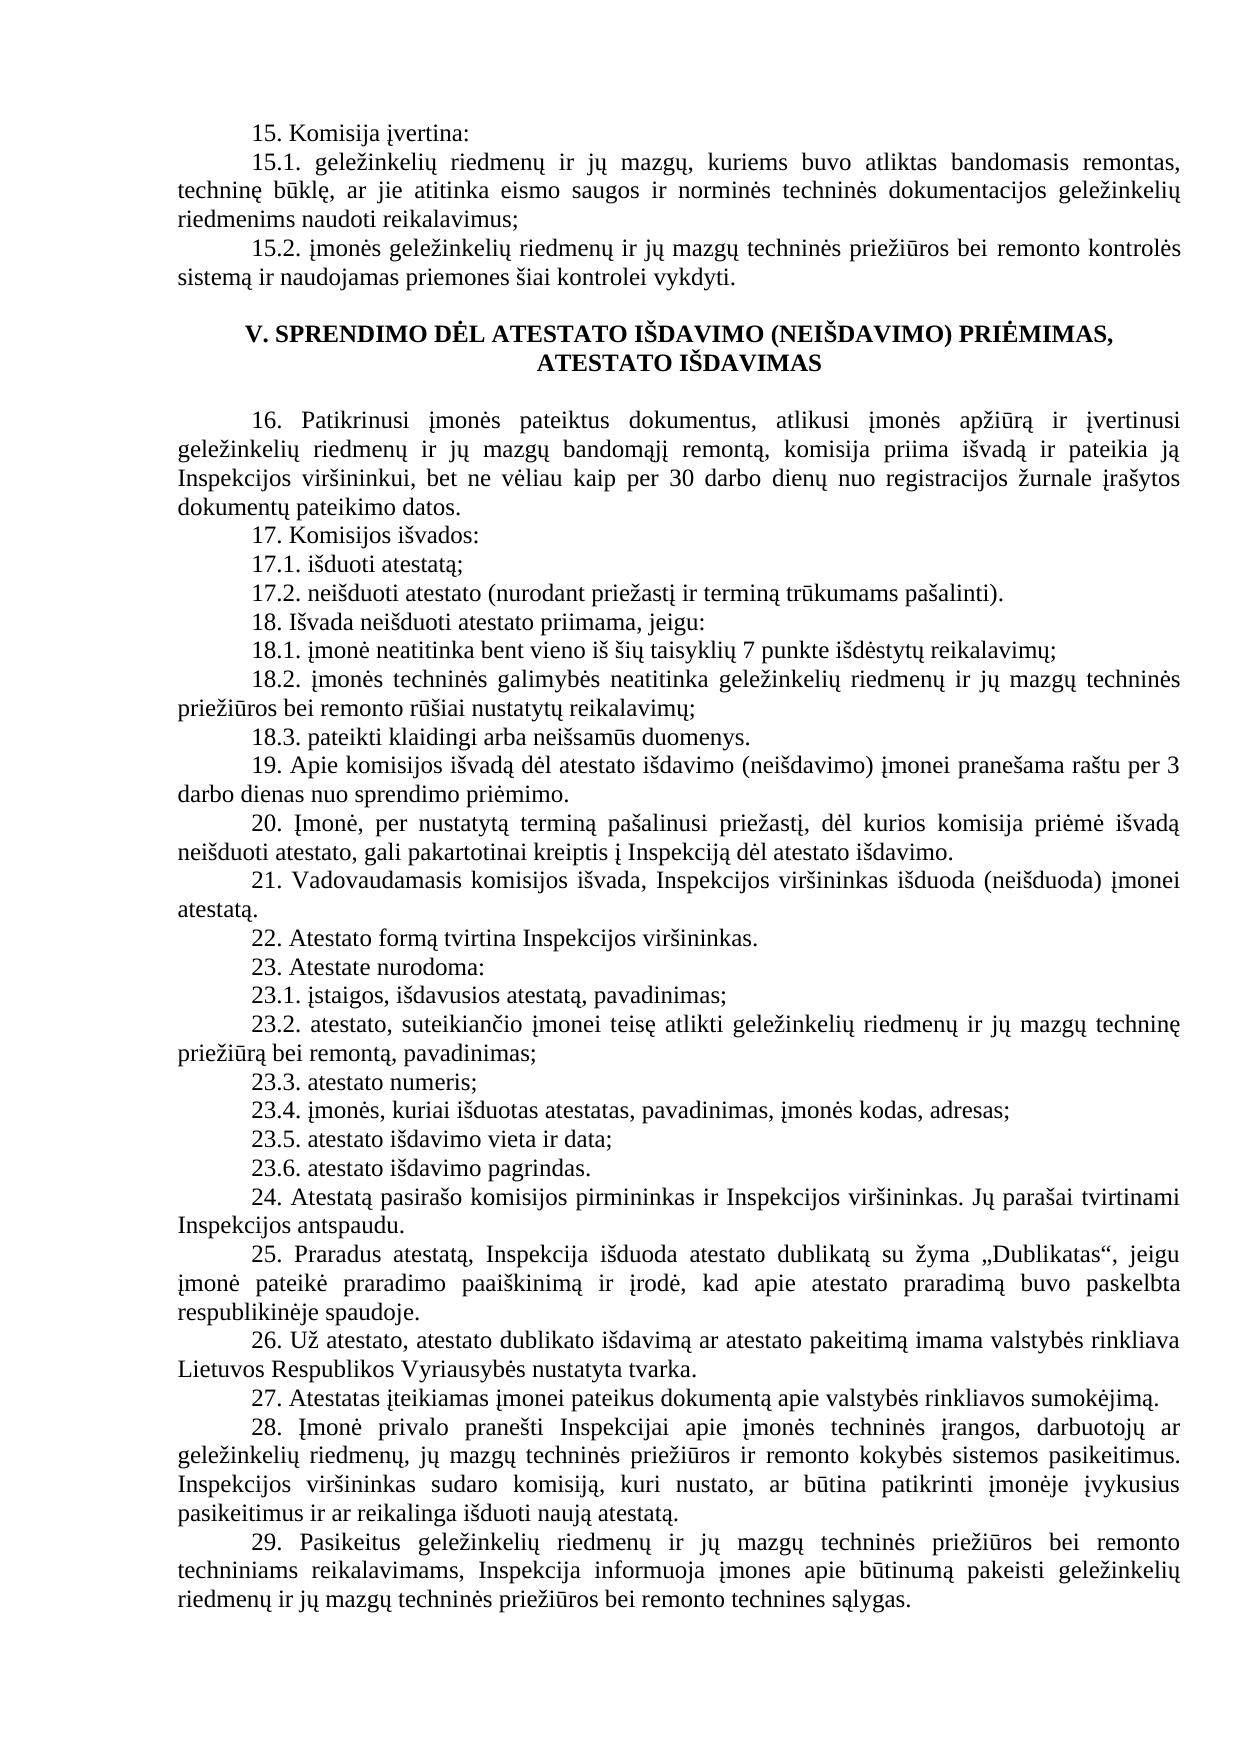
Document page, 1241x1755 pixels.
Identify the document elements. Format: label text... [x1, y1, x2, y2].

text 21. Vadovaudamasis komisijos išvada, Inspekcijos viršininkas išduoda (neišduoda) įmonei atestatą. [177, 866, 1181, 923]
text V. SPRENDIMO DĖL ATESTATO IŠDAVIMO (NEIŠDAVIMO) PRIĖMIMAS, ATESTATO IŠDAVIMAS [177, 319, 1181, 377]
text 24. Atestatą pasirašo komisijos pirmininkas ir Inspekcijos viršininkas. Jų parašai tvirtinami Inspekcijos antspaudu. [177, 1182, 1181, 1239]
text 18. Išvada neišduoti atestato priimama, jeigu: [177, 607, 1181, 636]
text 23.6. atestato išdavimo pagrindas. [177, 1153, 1181, 1182]
text 23.4. įmonės, kuriai išduotas atestatas, pavadinimas, įmonės kodas, adresas; [177, 1096, 1181, 1124]
text 23.1. įstaigos, išdavusios atestatą, pavadinimas; [177, 981, 1181, 1009]
text 18.1. įmonė neatitinka bent vieno iš šių taisyklių 7 punkte išdėstytų reikalavimų; [177, 636, 1181, 664]
text 26. Už atestato, atestato dublikato išdavimą ar atestato pakeitimą imama valstybės rinkliava Lietuvos Respublikos Vyriausybės nustatyta tvarka. [177, 1326, 1181, 1383]
text 17.2. neišduoti atestato (nurodant priežastį ir terminą trūkumams pašalinti). [177, 578, 1181, 607]
text 23.5. atestato išdavimo vieta ir data; [177, 1124, 1181, 1153]
text 25. Praradus atestatą, Inspekcija išduoda atestato dublikatą su žyma „Dublikatas“, jeigu įmonė pateikė praradimo paaiškinimą ir įrodė, kad apie atestato praradimą buvo paskelbta respublikinėje spaudoje. [177, 1239, 1181, 1326]
text 29. Pasikeitus geležinkelių riedmenų ir jų mazgų techninės priežiūros bei remonto techniniams reikalavimams, Inspekcija informuoja įmones apie būtinumą pakeisti geležinkelių riedmenų ir jų mazgų techninės priežiūros bei remonto technines sąlygas. [177, 1527, 1181, 1613]
text 27. Atestatas įteikiamas įmonei pateikus dokumentą apie valstybės rinkliavos sumokėjimą. [177, 1383, 1181, 1412]
text 18.3. pateikti klaidingi arba neišsamūs duomenys. [177, 722, 1181, 751]
text 20. Įmonė, per nustatytą terminą pašalinusi priežastį, dėl kurios komisija priėmė išvadą neišduoti atestato, gali pakartotinai kreiptis į Inspekciją dėl atestato išdavimo. [177, 808, 1181, 866]
text 15.2. įmonės geležinkelių riedmenų ir jų mazgų techninės priežiūros bei remonto kontrolės sistemą ir naudojamas priemones šiai kontrolei vykdyti. [177, 233, 1181, 291]
text 15. Komisija įvertina: [177, 118, 1181, 147]
text 28. Įmonė privalo pranešti Inspekcijai apie įmonės techninės įrangos, darbuotojų ar geležinkelių riedmenų, jų mazgų techninės priežiūros ir remonto kokybės sistemos pasikeitimus. Inspekcijos viršininkas sudaro komisiją, kuri nustato, ar būtina patikrinti įmonėje įvykusius pasikeitimus ir ar reikalinga išduoti naują atestatą. [177, 1412, 1181, 1527]
text 17. Komisijos išvados: [177, 521, 1181, 549]
text 23.2. atestato, suteikiančio įmonei teisę atlikti geležinkelių riedmenų ir jų mazgų techninę priežiūrą bei remontą, pavadinimas; [177, 1009, 1181, 1067]
text 18.2. įmonės techninės galimybės neatitinka geležinkelių riedmenų ir jų mazgų techninės priežiūros bei remonto rūšiai nustatytų reikalavimų; [177, 664, 1181, 722]
text 23. Atestate nurodoma: [177, 952, 1181, 981]
text 22. Atestato formą tvirtina Inspekcijos viršininkas. [177, 923, 1181, 952]
text 23.3. atestato numeris; [177, 1067, 1181, 1096]
text 17.1. išduoti atestatą; [177, 549, 1181, 578]
text 15.1. geležinkelių riedmenų ir jų mazgų, kuriems buvo atliktas bandomasis remontas, techninę būklę, ar jie atitinka eismo saugos ir norminės techninės dokumentacijos geležinkelių riedmenims naudoti reikalavimus; [177, 147, 1181, 233]
text 16. Patikrinusi įmonės pateiktus dokumentus, atlikusi įmonės apžiūrą ir įvertinusi geležinkelių riedmenų ir jų mazgų bandomąjį remontą, komisija priima išvadą ir pateikia ją Inspekcijos viršininkui, bet ne vėliau kaip per 30 darbo dienų nuo registracijos žurnale įrašytos dokumentų pateikimo datos. [177, 406, 1181, 521]
text 19. Apie komisijos išvadą dėl atestato išdavimo (neišdavimo) įmonei pranešama raštu per 3 darbo dienas nuo sprendimo priėmimo. [177, 751, 1181, 808]
